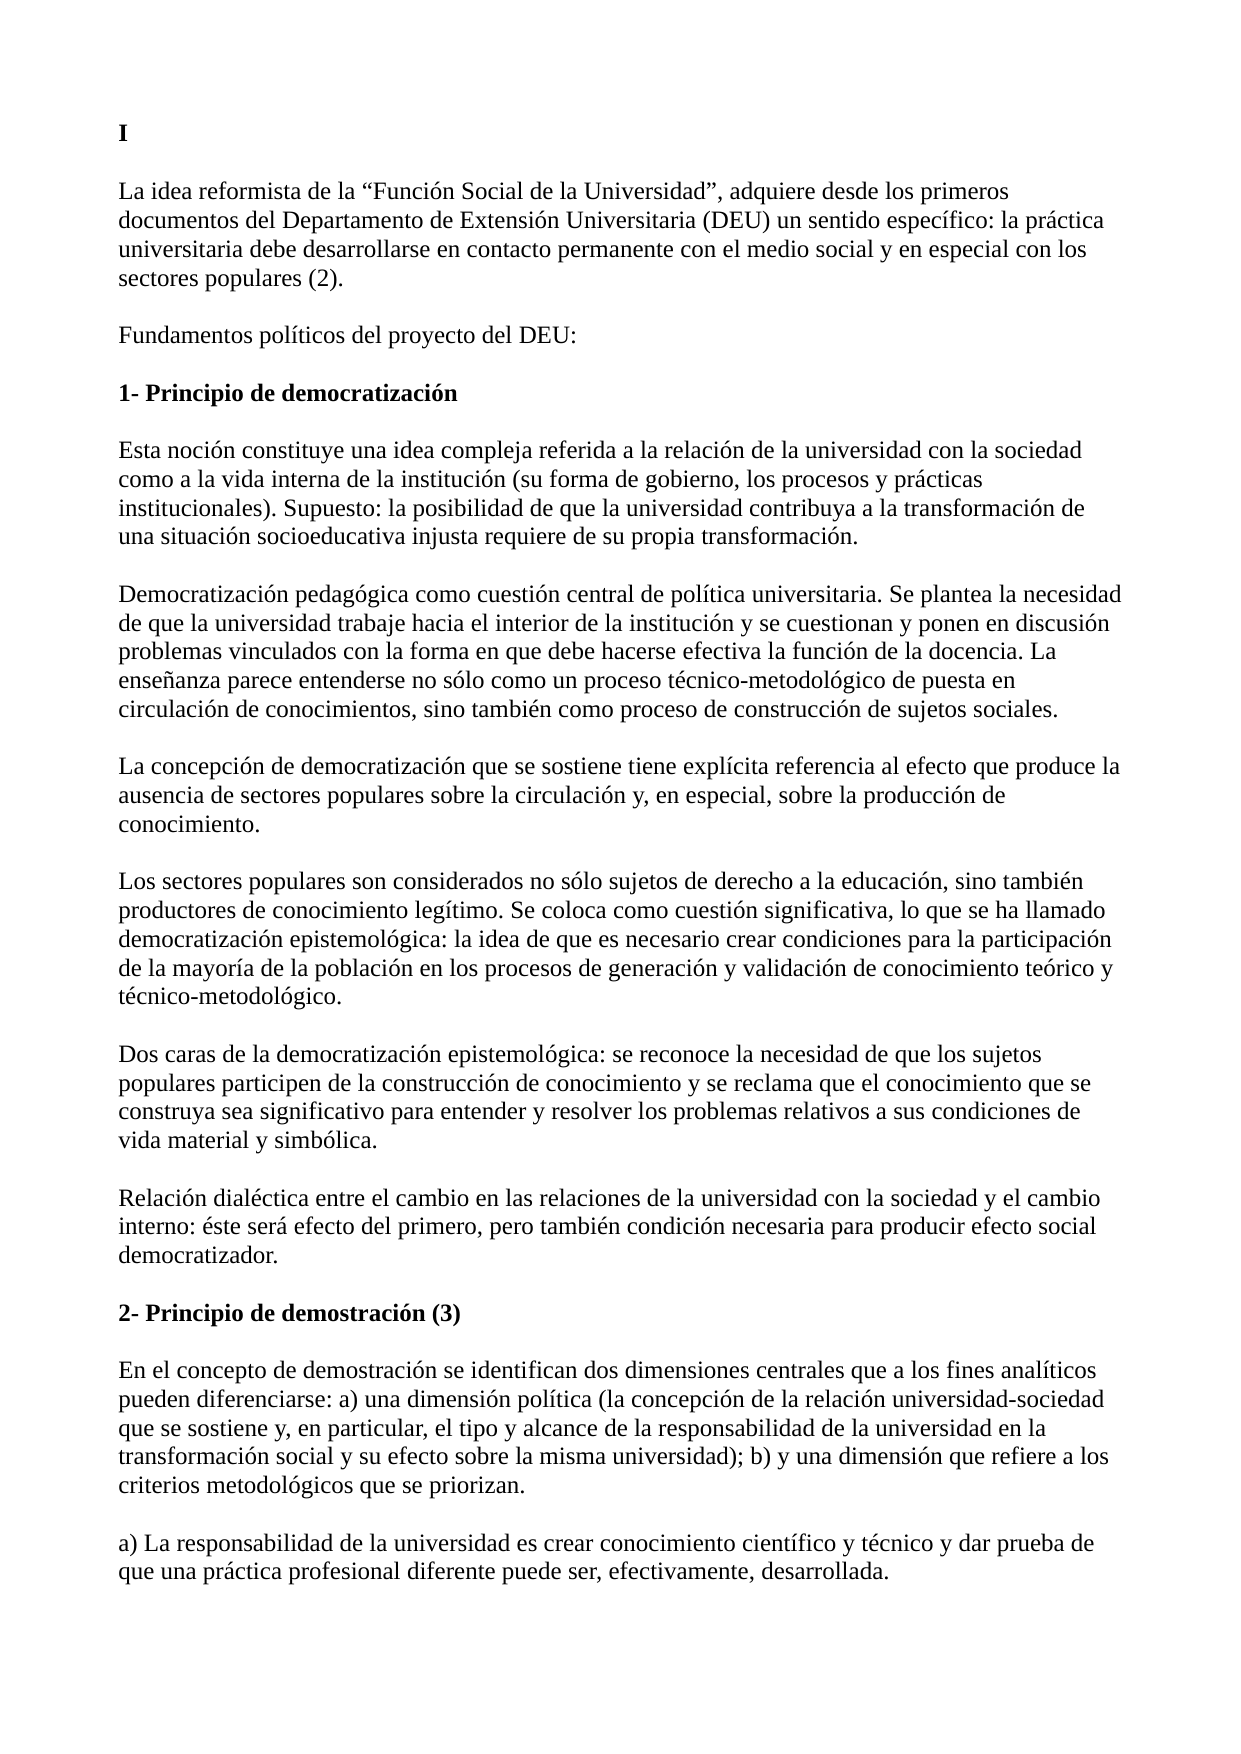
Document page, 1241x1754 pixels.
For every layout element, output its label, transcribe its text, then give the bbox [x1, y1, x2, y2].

text La idea reformista de la “Función Social de la Universidad”, adquiere desde los primeros documentos del Departamento de Extensión Universitaria (DEU) un sentido específico: la práctica universitaria debe desarrollarse en contacto permanente con el medio social y en especial con los sectores populares (2). Fundamentos políticos del proyecto del DEU: 1- Principio de democratización Esta noción constituye una idea compleja referida a la relación de la universidad con la sociedad como a la vida interna de la institución (su forma de gobierno, los procesos y prácticas institucionales). Supuesto: la posibilidad de que la universidad contribuya a la transformación de una situación socioeducativa injusta requiere de su propia transformación. Democratización pedagógica como cuestión central de política universitaria. Se plantea la necesidad de que la universidad trabaje hacia el interior de la institución y se cuestionan y ponen en discusión problemas vinculados con la forma en que debe hacerse efectiva la función de la docencia. La enseñanza parece entenderse no sólo como un proceso técnico-metodológico de puesta en circulación de conocimientos, sino también como proceso de construcción de sujetos sociales. La concepción de democratización que se sostiene tiene explícita referencia al efecto que produce la ausencia de sectores populares sobre la circulación y, en especial, sobre la producción de conocimiento. Los sectores populares son considerados no sólo sujetos de derecho a la educación, sino también productores de conocimiento legítimo. Se coloca como cuestión significativa, lo que se ha llamado democratización epistemológica: la idea de que es necesario crear condiciones para la participación de la mayoría de la población en los procesos de generación y validación de conocimiento teórico y técnico-metodológico. Dos caras de la democratización epistemológica: se reconoce la necesidad de que los sujetos populares participen de la construcción de conocimiento y se reclama que el conocimiento que se construya sea significativo para entender y resolver los problemas relativos a sus condiciones de vida material y simbólica. Relación dialéctica entre el cambio en las relaciones de la universidad con la sociedad y el cambio interno: éste será efecto del primero, pero también condición necesaria para producir efecto social democratizador. 2- Principio de demostración (3) En el concepto de demostración se identifican dos dimensiones centrales que a los fines analíticos pueden diferenciarse: a) una dimensión política (la concepción de la relación universidad-sociedad que se sostiene y, en particular, el tipo y alcance de la responsabilidad de la universidad en la transformación social y su efecto sobre la misma universidad); b) y una dimensión que refiere a los criterios metodológicos que se priorizan. a) La responsabilidad de la universidad es crear conocimiento científico y técnico y dar prueba de que una práctica profesional diferente puede ser, efectivamente, desarrollada. [118, 176, 1122, 1614]
text I [118, 118, 1122, 147]
